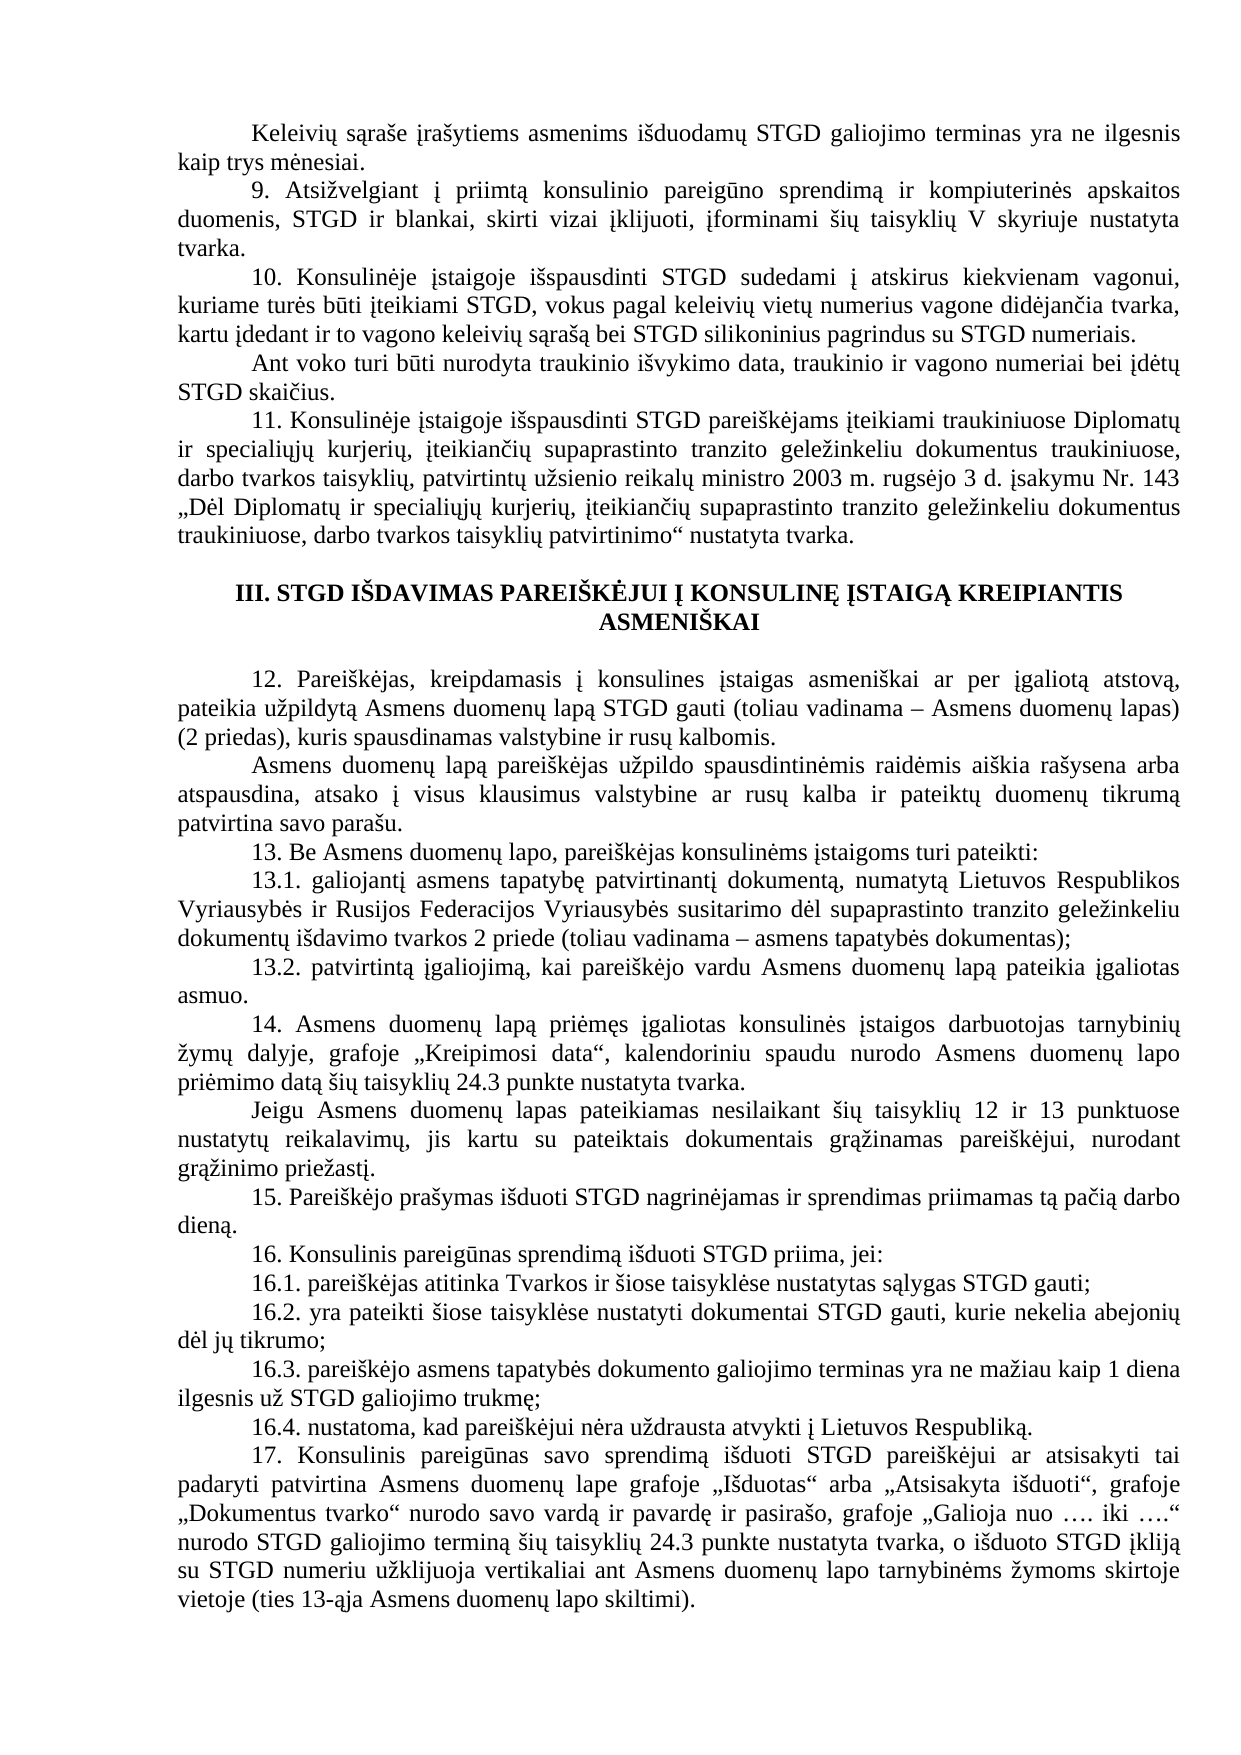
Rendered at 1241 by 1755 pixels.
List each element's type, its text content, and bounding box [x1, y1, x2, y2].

text Asmens duomenų lapą pareiškėjas užpildo spausdintinėmis raidėmis aiškia rašysena arba atspausdina, atsako į visus klausimus valstybine ar rusų kalba ir pateiktų duomenų tikrumą patvirtina savo parašu. [177, 751, 1181, 837]
text 16.1. pareiškėjas atitinka Tvarkos ir šiose taisyklėse nustatytas sąlygas STGD gauti; [177, 1268, 1181, 1297]
text 17. Konsulinis pareigūnas savo sprendimą išduoti STGD pareiškėjui ar atsisakyti tai padaryti patvirtina Asmens duomenų lape grafoje „Išduotas“ arba „Atsisakyta išduoti“, grafoje „Dokumentus tvarko“ nurodo savo vardą ir pavardę ir pasirašo, grafoje „Galioja nuo …. iki ….“ nurodo STGD galiojimo terminą šių taisyklių 24.3 punkte nustatyta tvarka, o išduoto STGD įkliją su STGD numeriu užklijuoja vertikaliai ant Asmens duomenų lapo tarnybinėms žymoms skirtoje vietoje (ties 13-ąja Asmens duomenų lapo skiltimi). [177, 1441, 1181, 1613]
text 14. Asmens duomenų lapą priėmęs įgaliotas konsulinės įstaigos darbuotojas tarnybinių žymų dalyje, grafoje „Kreipimosi data“, kalendoriniu spaudu nurodo Asmens duomenų lapo priėmimo datą šių taisyklių 24.3 punkte nustatyta tvarka. [177, 1009, 1181, 1096]
text 16. Konsulinis pareigūnas sprendimą išduoti STGD priima, jei: [177, 1239, 1181, 1268]
text 16.3. pareiškėjo asmens tapatybės dokumento galiojimo terminas yra ne mažiau kaip 1 diena ilgesnis už STGD galiojimo trukmę; [177, 1354, 1181, 1412]
text 16.2. yra pateikti šiose taisyklėse nustatyti dokumentai STGD gauti, kurie nekelia abejonių dėl jų tikrumo; [177, 1297, 1181, 1354]
text Keleivių sąraše įrašytiems asmenims išduodamų STGD galiojimo terminas yra ne ilgesnis kaip trys mėnesiai. [177, 118, 1181, 176]
text 13.2. patvirtintą įgaliojimą, kai pareiškėjo vardu Asmens duomenų lapą pateikia įgaliotas asmuo. [177, 952, 1181, 1009]
text Ant voko turi būti nurodyta traukinio išvykimo data, traukinio ir vagono numeriai bei įdėtų STGD skaičius. [177, 348, 1181, 406]
text Jeigu Asmens duomenų lapas pateikiamas nesilaikant šių taisyklių 12 ir 13 punktuose nustatytų reikalavimų, jis kartu su pateiktais dokumentais grąžinamas pareiškėjui, nurodant grąžinimo priežastį. [177, 1096, 1181, 1182]
text 12. Pareiškėjas, kreipdamasis į konsulines įstaigas asmeniškai ar per įgaliotą atstovą, pateikia užpildytą Asmens duomenų lapą STGD gauti (toliau vadinama – Asmens duomenų lapas) (2 priedas), kuris spausdinamas valstybine ir rusų kalbomis. [177, 664, 1181, 751]
text 15. Pareiškėjo prašymas išduoti STGD nagrinėjamas ir sprendimas priimamas tą pačią darbo dieną. [177, 1182, 1181, 1239]
text 16.4. nustatoma, kad pareiškėjui nėra uždrausta atvykti į Lietuvos Respubliką. [177, 1412, 1181, 1441]
text 13. Be Asmens duomenų lapo, pareiškėjas konsulinėms įstaigoms turi pateikti: [177, 837, 1181, 866]
text III. STGD IŠDAVIMAS PAREIŠKĖJUI Į KONSULINĘ ĮSTAIGĄ KREIPIANTIS ASMENIŠKAI [177, 578, 1181, 636]
text 11. Konsulinėje įstaigoje išspausdinti STGD pareiškėjams įteikiami traukiniuose Diplomatų ir specialiųjų kurjerių, įteikiančių supaprastinto tranzito geležinkeliu dokumentus traukiniuose, darbo tvarkos taisyklių, patvirtintų užsienio reikalų ministro 2003 m. rugsėjo 3 d. įsakymu Nr. 143 „Dėl Diplomatų ir specialiųjų kurjerių, įteikiančių supaprastinto tranzito geležinkeliu dokumentus traukiniuose, darbo tvarkos taisyklių patvirtinimo“ nustatyta tvarka. [177, 406, 1181, 549]
text 13.1. galiojantį asmens tapatybę patvirtinantį dokumentą, numatytą Lietuvos Respublikos Vyriausybės ir Rusijos Federacijos Vyriausybės susitarimo dėl supaprastinto tranzito geležinkeliu dokumentų išdavimo tvarkos 2 priede (toliau vadinama – asmens tapatybės dokumentas); [177, 866, 1181, 952]
text 10. Konsulinėje įstaigoje išspausdinti STGD sudedami į atskirus kiekvienam vagonui, kuriame turės būti įteikiami STGD, vokus pagal keleivių vietų numerius vagone didėjančia tvarka, kartu įdedant ir to vagono keleivių sąrašą bei STGD silikoninius pagrindus su STGD numeriais. [177, 262, 1181, 348]
text 9. Atsižvelgiant į priimtą konsulinio pareigūno sprendimą ir kompiuterinės apskaitos duomenis, STGD ir blankai, skirti vizai įklijuoti, įforminami šių taisyklių V skyriuje nustatyta tvarka. [177, 176, 1181, 262]
